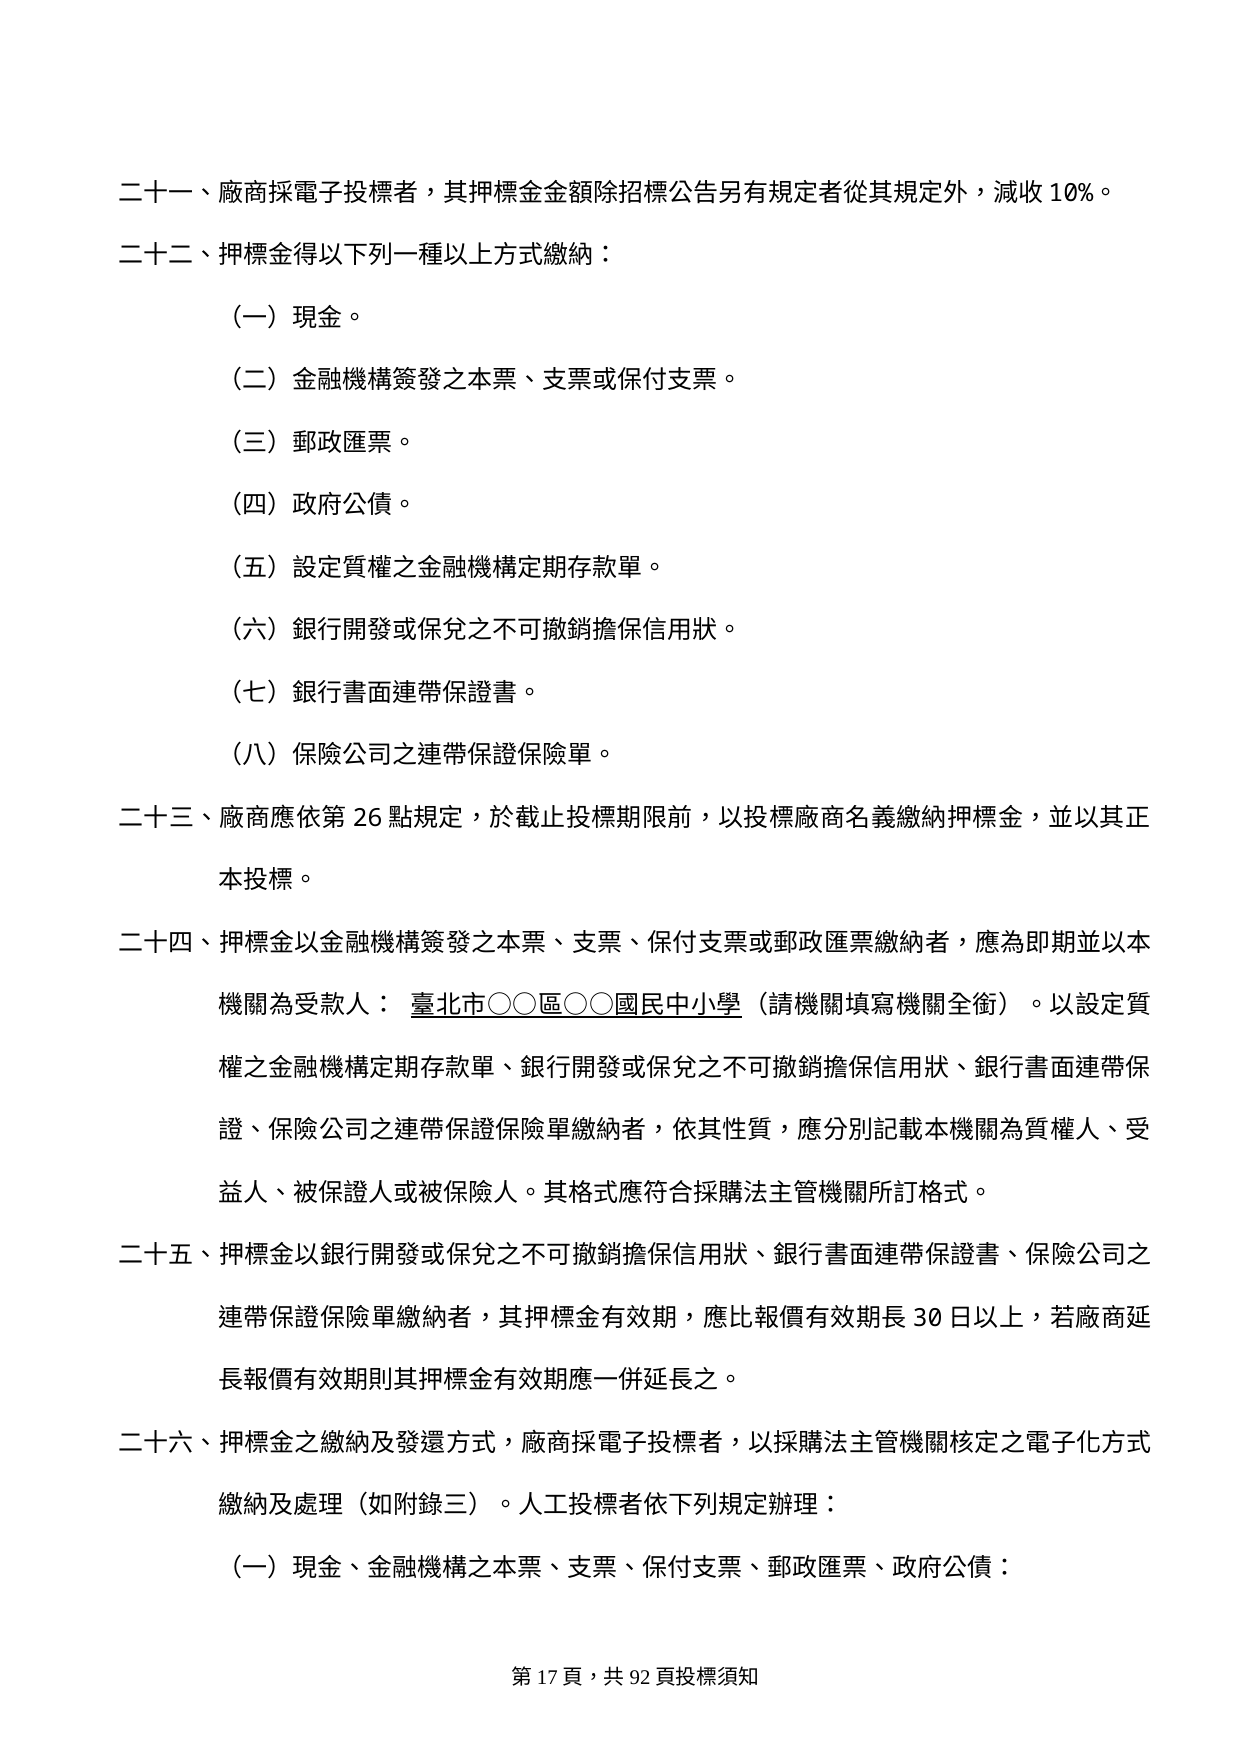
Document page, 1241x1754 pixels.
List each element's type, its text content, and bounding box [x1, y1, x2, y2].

text （一）現金。 [217, 274, 1152, 336]
text （一）現金、金融機構之本票、支票、保付支票、郵政匯票、政府公債： [217, 1524, 1152, 1586]
text （三）郵政匯票。 [217, 399, 1152, 461]
text （七）銀行書面連帶保證書。 [217, 649, 1152, 711]
text 二十一、廠商採電子投標者，其押標金金額除招標公告另有規定者從其規定外，減收10%。 [118, 149, 1152, 211]
text （八）保險公司之連帶保證保險單。 [217, 711, 1152, 774]
text （二）金融機構簽發之本票、支票或保付支票。 [217, 336, 1152, 399]
text 二十二、押標金得以下列一種以上方式繳納： [118, 211, 1152, 274]
text 二十五、押標金以銀行開發或保兌之不可撤銷擔保信用狀、銀行書面連帶保證書、保險公司之連帶保證保險單繳納者，其押標金有效期，應比報價有效期長30日以上，若廠商延長報價有效期則其押標金有效期應一併延長之。 [118, 1211, 1152, 1399]
text 二十六、押標金之繳納及發還方式，廠商採電子投標者，以採購法主管機關核定之電子化方式繳納及處理（如附錄三）。人工投標者依下列規定辦理： [118, 1399, 1152, 1524]
text 二十四、押標金以金融機構簽發之本票、支票、保付支票或郵政匯票繳納者，應為即期並以本機關為受款人： 臺北市○○區○○國民中小學（請機關填寫機關全銜）。以設定質權之金融機構定期存款單、銀行開發或保兌之不可撤銷擔保信用狀、銀行書面連帶保證、保險公司之連帶保證保險單繳納者，依其性質，應分別記載本機關為質權人、受益人、被保證人或被保險人。其格式應符合採購法主管機關所訂格式。 [118, 899, 1152, 1211]
text （四）政府公債。 [217, 461, 1152, 524]
text 二十三、廠商應依第26點規定，於截止投標期限前，以投標廠商名義繳納押標金，並以其正本投標。 [118, 774, 1152, 899]
text （六）銀行開發或保兌之不可撤銷擔保信用狀。 [217, 586, 1152, 649]
text （五）設定質權之金融機構定期存款單。 [217, 524, 1152, 586]
